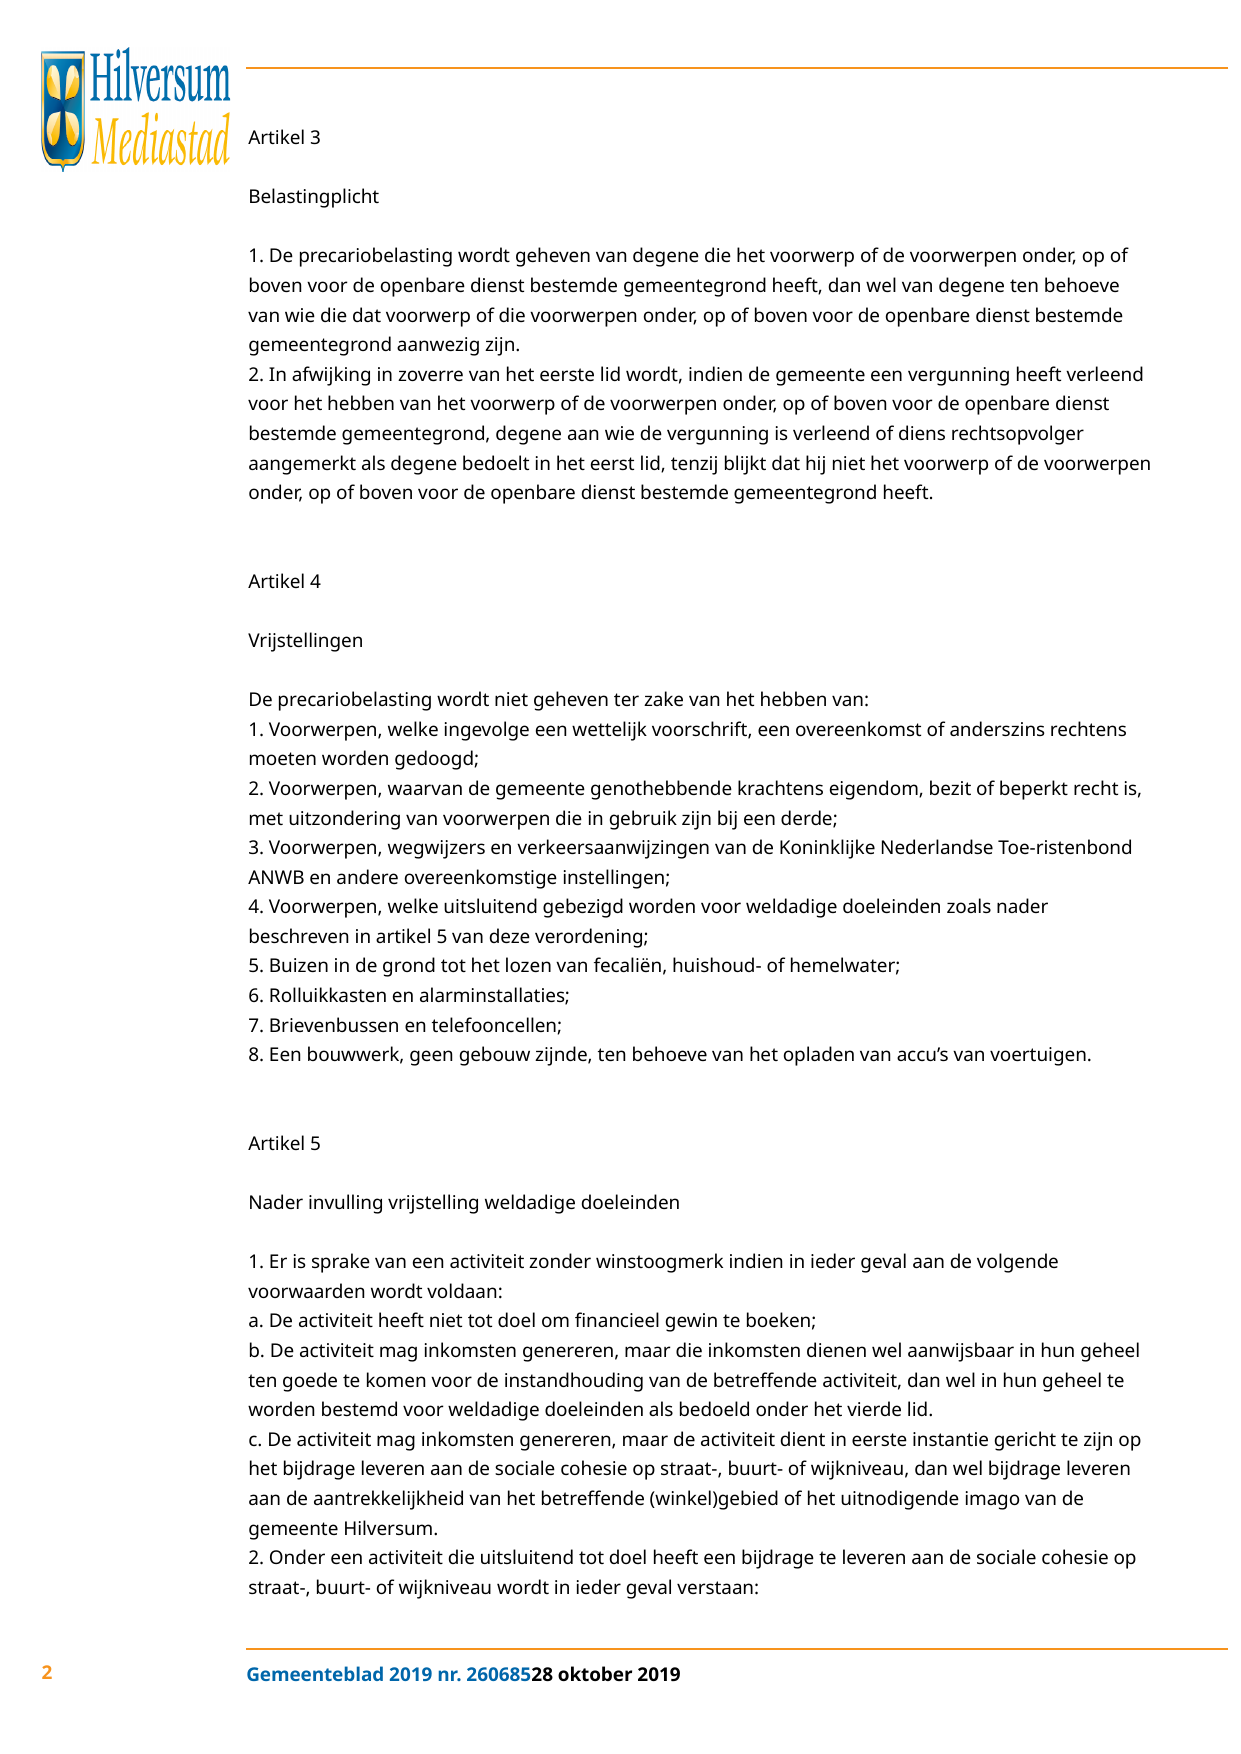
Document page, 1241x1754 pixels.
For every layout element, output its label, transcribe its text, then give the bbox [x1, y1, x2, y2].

text Artikel 3 [248, 124, 1152, 150]
text 4. Voorwerpen, welke uitsluitend gebezigd worden voor weldadige doeleinden zoals nader beschreven in artikel 5 van deze verordening; [248, 893, 1152, 949]
text 1. Er is sprake van een activiteit zonder winstoogmerk indien in ieder geval aan de volgende voorwaarden wordt voldaan: [248, 1248, 1152, 1304]
text 2. Onder een activiteit die uitsluitend tot doel heeft een bijdrage te leveren aan de sociale cohesie op straat-, buurt- of wijkniveau wordt in ieder geval verstaan: [248, 1544, 1152, 1600]
text 1. Voorwerpen, welke ingevolge een wettelijk voorschrift, een overeenkomst of anderszins rechtens moeten worden gedoogd; [248, 716, 1152, 771]
text De precariobelasting wordt niet geheven ter zake van het hebben van: [248, 686, 1152, 712]
text Nader invulling vrijstelling weldadige doeleinden [248, 1189, 1152, 1215]
text 3. Voorwerpen, wegwijzers en verkeersaanwijzingen van de Koninklijke Nederlandse Toe-ristenbond ANWB en andere overeenkomstige instellingen; [248, 834, 1152, 890]
picture [41, 47, 231, 172]
text 7. Brievenbussen en telefooncellen; [248, 1012, 1152, 1038]
text Vrijstellingen [248, 627, 1152, 653]
text 1. De precariobelasting wordt geheven van degene die het voorwerp of de voorwerpen onder, op of boven voor de openbare dienst bestemde gemeentegrond heeft, dan wel van degene ten behoeve van wie die dat voorwerp of die voorwerpen onder, op of boven voor de openbare dienst bestemde gemeentegrond aanwezig zijn. [248, 243, 1152, 357]
text 2. In afwijking in zoverre van het eerste lid wordt, indien de gemeente een vergunning heeft verleend voor het hebben van het voorwerp of de voorwerpen onder, op of boven voor de openbare dienst bestemde gemeentegrond, degene aan wie de vergunning is verleend of diens rechtsopvolger aangemerkt als degene bedoelt in het eerst lid, tenzij blijkt dat hij niet het voorwerp of de voorwerpen onder, op of boven voor de openbare dienst bestemde gemeentegrond heeft. [248, 361, 1152, 505]
text 8. Een bouwwerk, geen gebouw zijnde, ten behoeve van het opladen van accu’s van voertuigen. [248, 1041, 1152, 1067]
text 2. Voorwerpen, waarvan de gemeente genothebbende krachtens eigendom, bezit of beperkt recht is, met uitzondering van voorwerpen die in gebruik zijn bij een derde; [248, 775, 1152, 831]
text a. De activiteit heeft niet tot doel om financieel gewin te boeken; [248, 1308, 1152, 1333]
text Artikel 4 [248, 568, 1152, 594]
text Belastingplicht [248, 183, 1152, 209]
text c. De activiteit mag inkomsten genereren, maar de activiteit dient in eerste instantie gericht te zijn op het bijdrage leveren aan de sociale cohesie op straat-, buurt- of wijkniveau, dan wel bijdrage leveren aan de aantrekkelijkheid van het betreffende (winkel)gebied of het uitnodigende imago van de gemeente Hilversum. [248, 1426, 1152, 1541]
text Artikel 5 [248, 1130, 1152, 1156]
text b. De activiteit mag inkomsten genereren, maar die inkomsten dienen wel aanwijsbaar in hun geheel ten goede te komen voor de instandhouding van de betreffende activiteit, dan wel in hun geheel te worden bestemd voor weldadige doeleinden als bedoeld onder het vierde lid. [248, 1337, 1152, 1422]
text 5. Buizen in de grond tot het lozen van fecaliën, huishoud- of hemelwater; [248, 953, 1152, 978]
text 6. Rolluikkasten en alarminstallaties; [248, 982, 1152, 1008]
